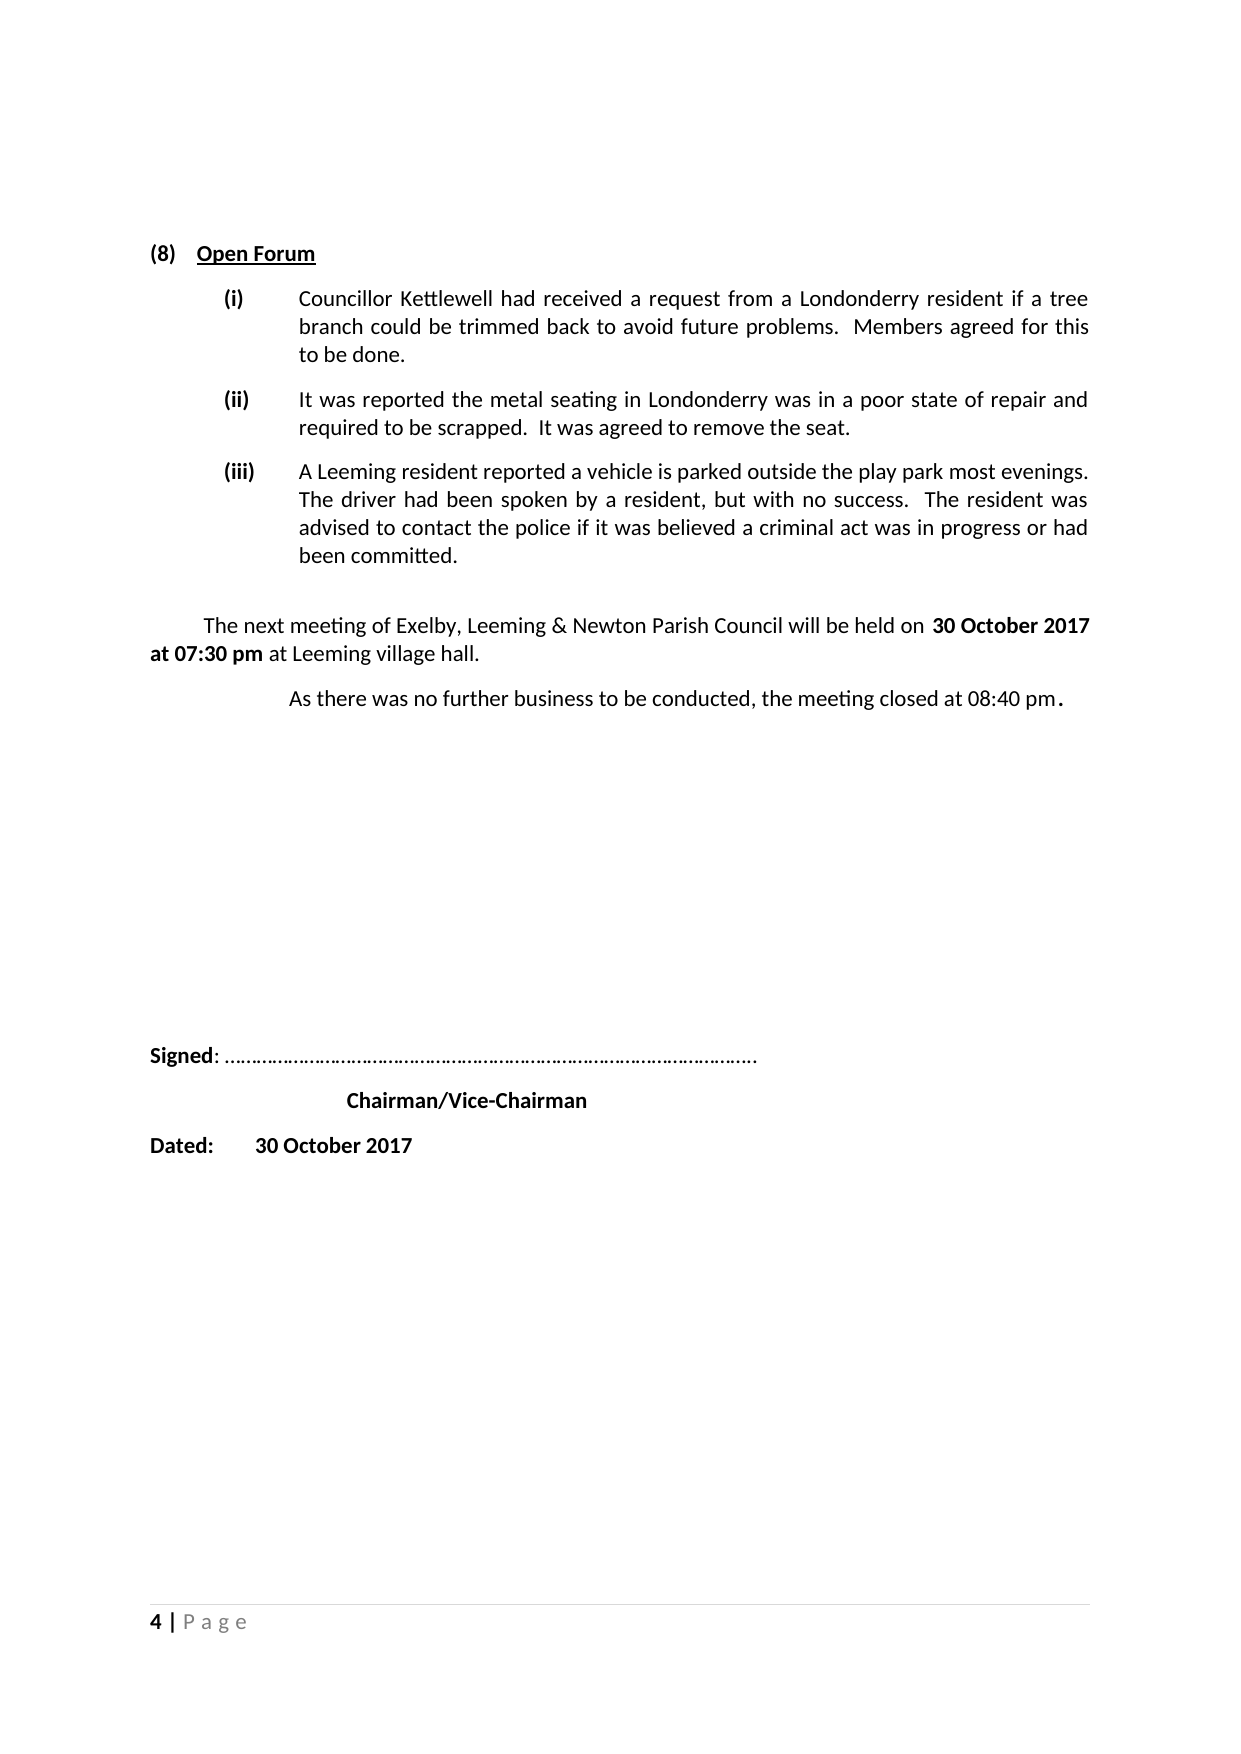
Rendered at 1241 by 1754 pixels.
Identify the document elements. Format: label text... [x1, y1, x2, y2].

text The next meeting of Exelby, Leeming & Newton Parish Council will be held on 30 October 2017 at 07:30 pm at Leeming village hall. [150, 611, 1090, 667]
text Dated: 30 October 2017 [150, 1131, 1090, 1159]
list A Leeming resident reported a vehicle is parked outside the play park most evenings. The driver had been spoken by a resident, but with no success. The resident was advised to contact the police if it was believed a criminal act was in progress or had been committed. [224, 457, 1090, 569]
text Signed: ……………………………………………………………………………………….. [150, 1041, 1090, 1069]
text (8) Open Forum [150, 239, 1090, 267]
list It was reported the metal seating in Londonderry was in a poor state of repair and required to be scrapped. It was agreed to remove the seat. [224, 385, 1090, 441]
list Councillor Kettlewell had received a request from a Londonderry resident if a tree branch could be trimmed back to avoid future problems. Members agreed for this to be done. [224, 284, 1090, 368]
text As there was no further business to be conducted, the meeting closed at 08:40 pm. [150, 684, 1090, 712]
text Chairman/Vice-Chairman [150, 1086, 1090, 1114]
